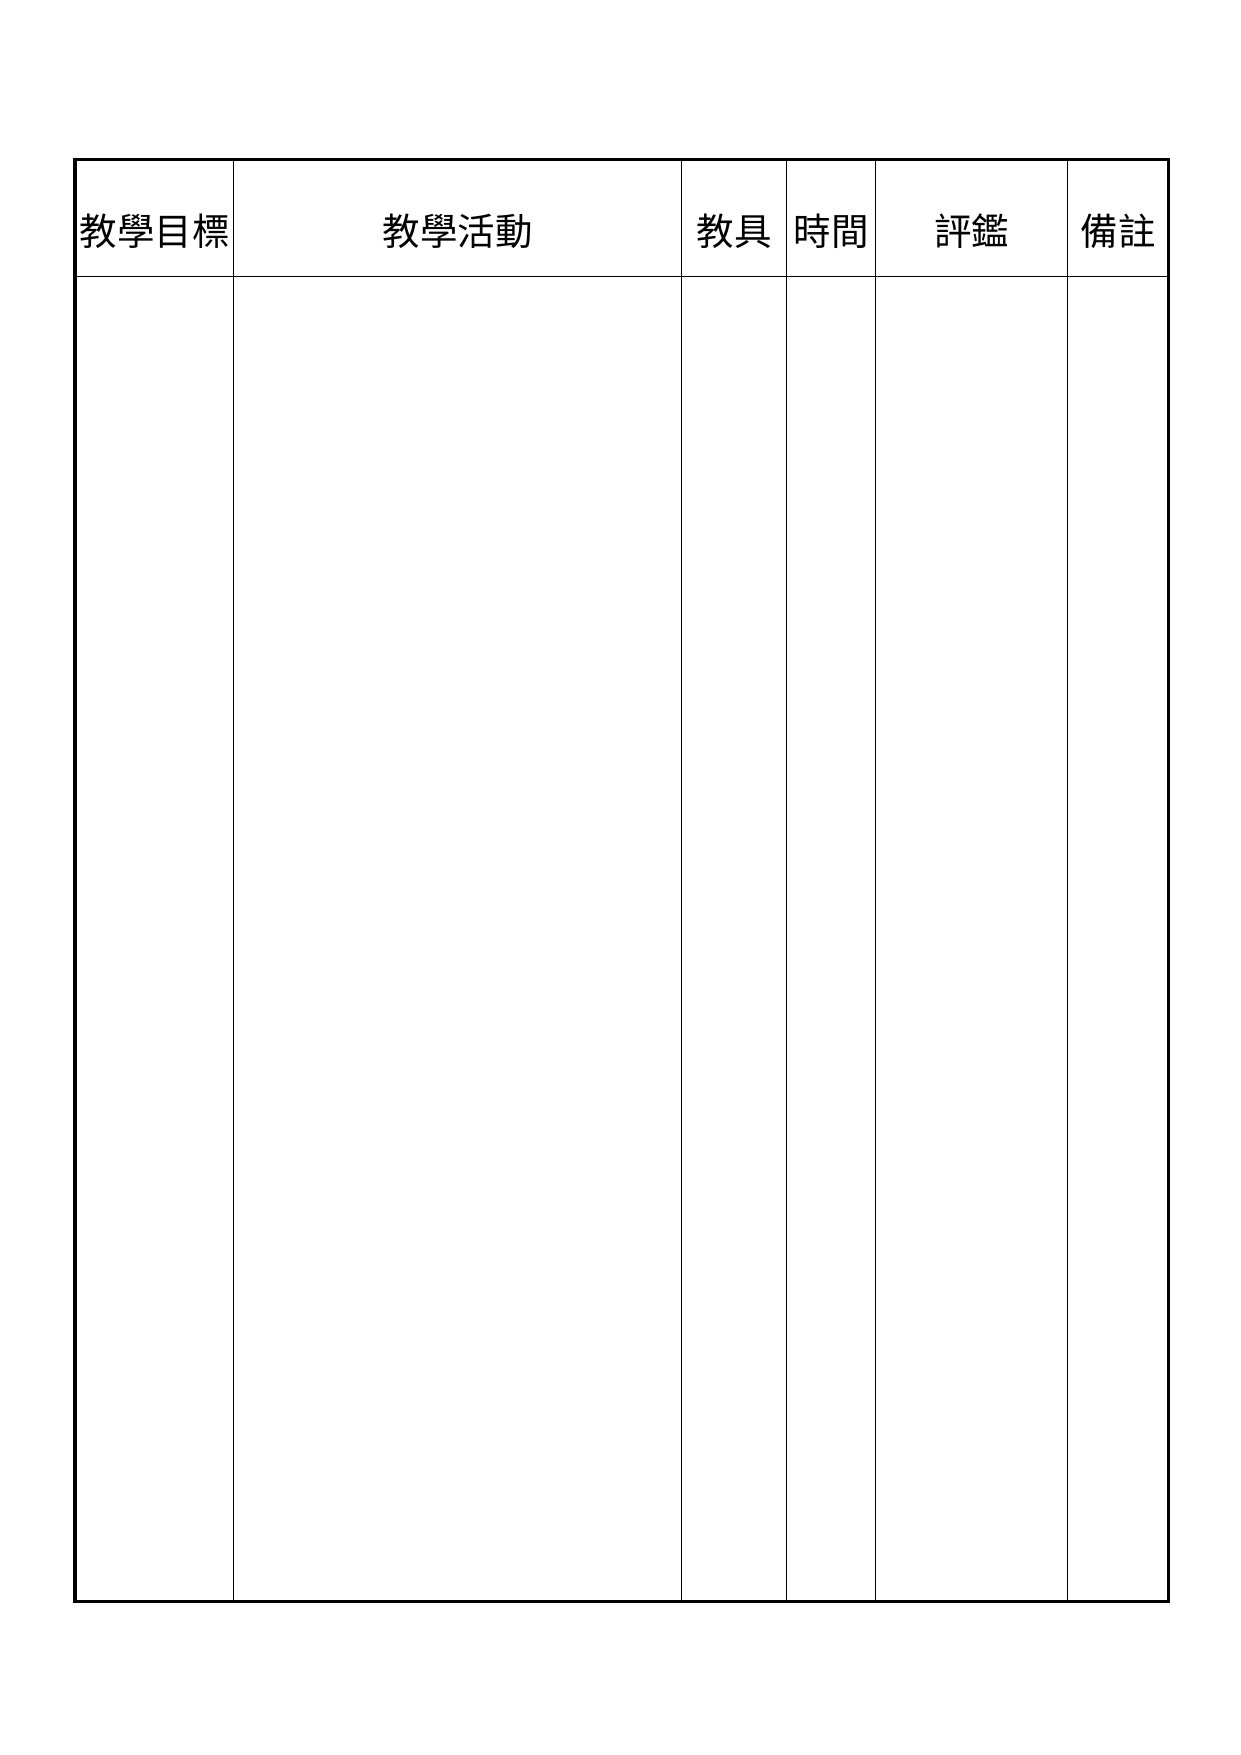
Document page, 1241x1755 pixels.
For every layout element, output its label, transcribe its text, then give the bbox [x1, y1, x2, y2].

table_cell [787, 277, 875, 1600]
table_header 教學活動 [234, 161, 681, 276]
table_header 教學目標 [77, 161, 233, 276]
table_cell [77, 277, 233, 1600]
table_header 備註 [1068, 161, 1167, 276]
table_cell [876, 277, 1067, 1600]
table_cell [234, 277, 681, 1600]
table_header 評鑑 [876, 161, 1067, 276]
table_header 時間 [787, 161, 875, 276]
table_cell [682, 277, 786, 1600]
table_cell [1068, 277, 1167, 1600]
table_header 教具 [682, 161, 786, 276]
